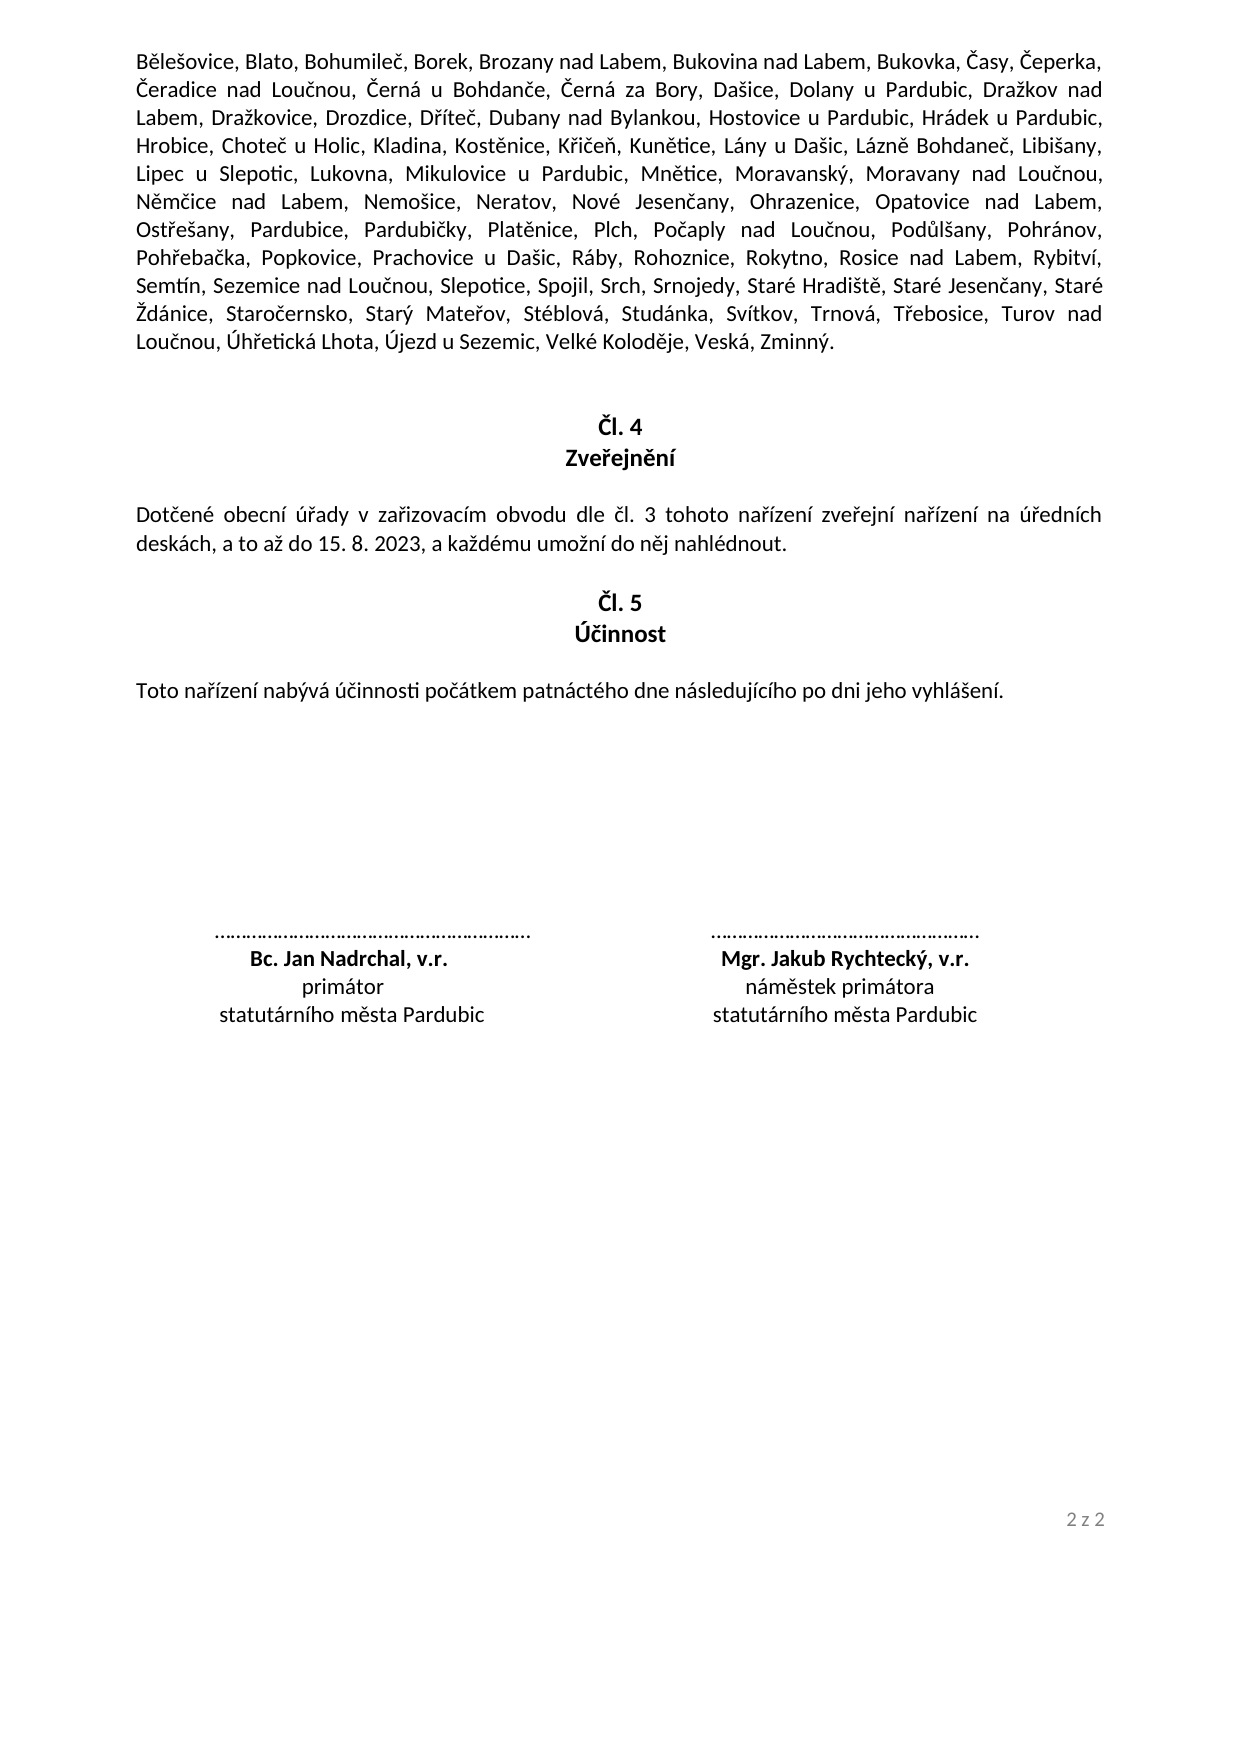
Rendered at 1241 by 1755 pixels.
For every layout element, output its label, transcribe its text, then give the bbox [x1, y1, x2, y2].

table_cell [136, 890, 609, 916]
table_cell statutárního města Pardubic [610, 1001, 1081, 1028]
text Bělešovice, Blato, Bohumileč, Borek, Brozany nad Labem, Bukovina nad Labem, Bukovka, Časy, Čeperka, Čeradice nad Loučnou, Černá u Bohdanče, Černá za Bory, Dašice, Dolany u Pardubic, Dražkov nad Labem, Dražkovice, Drozdice, Dříteč, Dubany nad Bylankou, Hostovice u Pardubic, Hrádek u Pardubic, Hrobice, Choteč u Holic, Kladina, Kostěnice, Křičeň, Kunětice, Lány u Dašic, Lázně Bohdaneč, Libišany, Lipec u Slepotic, Lukovna, Mikulovice u Pardubic, Mnětice, Moravanský, Moravany nad Loučnou, Němčice nad Labem, Nemošice, Neratov, Nové Jesenčany, Ohrazenice, Opatovice nad Labem, Ostřešany, Pardubice, Pardubičky, Platěnice, Plch, Počaply nad Loučnou, Podůlšany, Pohránov, Pohřebačka, Popkovice, Prachovice u Dašic, Ráby, Rohoznice, Rokytno, Rosice nad Labem, Rybitví, Semtín, Sezemice nad Loučnou, Slepotice, Spojil, Srch, Srnojedy, Staré Hradiště, Staré Jesenčany, Staré Ždánice, Staročernsko, Starý Mateřov, Stéblová, Studánka, Svítkov, Trnová, Třebosice, Turov nad Loučnou, Úhřetická Lhota, Újezd u Sezemic, Velké Koloděje, Veská, Zminný. [136, 47, 1104, 356]
table_cell …………………………………………………… [136, 916, 609, 944]
table_cell [610, 890, 1081, 916]
text Dotčené obecní úřady v zařizovacím obvodu dle čl. 3 tohoto nařízení zveřejní nařízení na úředních deskách, a to až do 15. 8. 2023, a každému umožní do něj nahlédnout. [136, 501, 1104, 557]
text Toto nařízení nabývá účinnosti počátkem patnáctého dne následujícího po dni jeho vyhlášení. [136, 676, 1104, 704]
table_header [136, 706, 609, 890]
text Zveřejnění [136, 442, 1104, 473]
subtitle Čl. 5 [136, 587, 1104, 618]
table_cell Bc. Jan Nadrchal, v.r. primátor [136, 945, 609, 1001]
table_cell Mgr. Jakub Rychtecký, v.r. náměstek primátora [610, 945, 1081, 1001]
subtitle Čl. 4 [136, 412, 1104, 442]
table_cell statutárního města Pardubic [136, 1001, 609, 1028]
table_cell …………………………………………… [610, 916, 1081, 944]
table_header [610, 706, 1081, 890]
text Účinnost [136, 618, 1104, 648]
